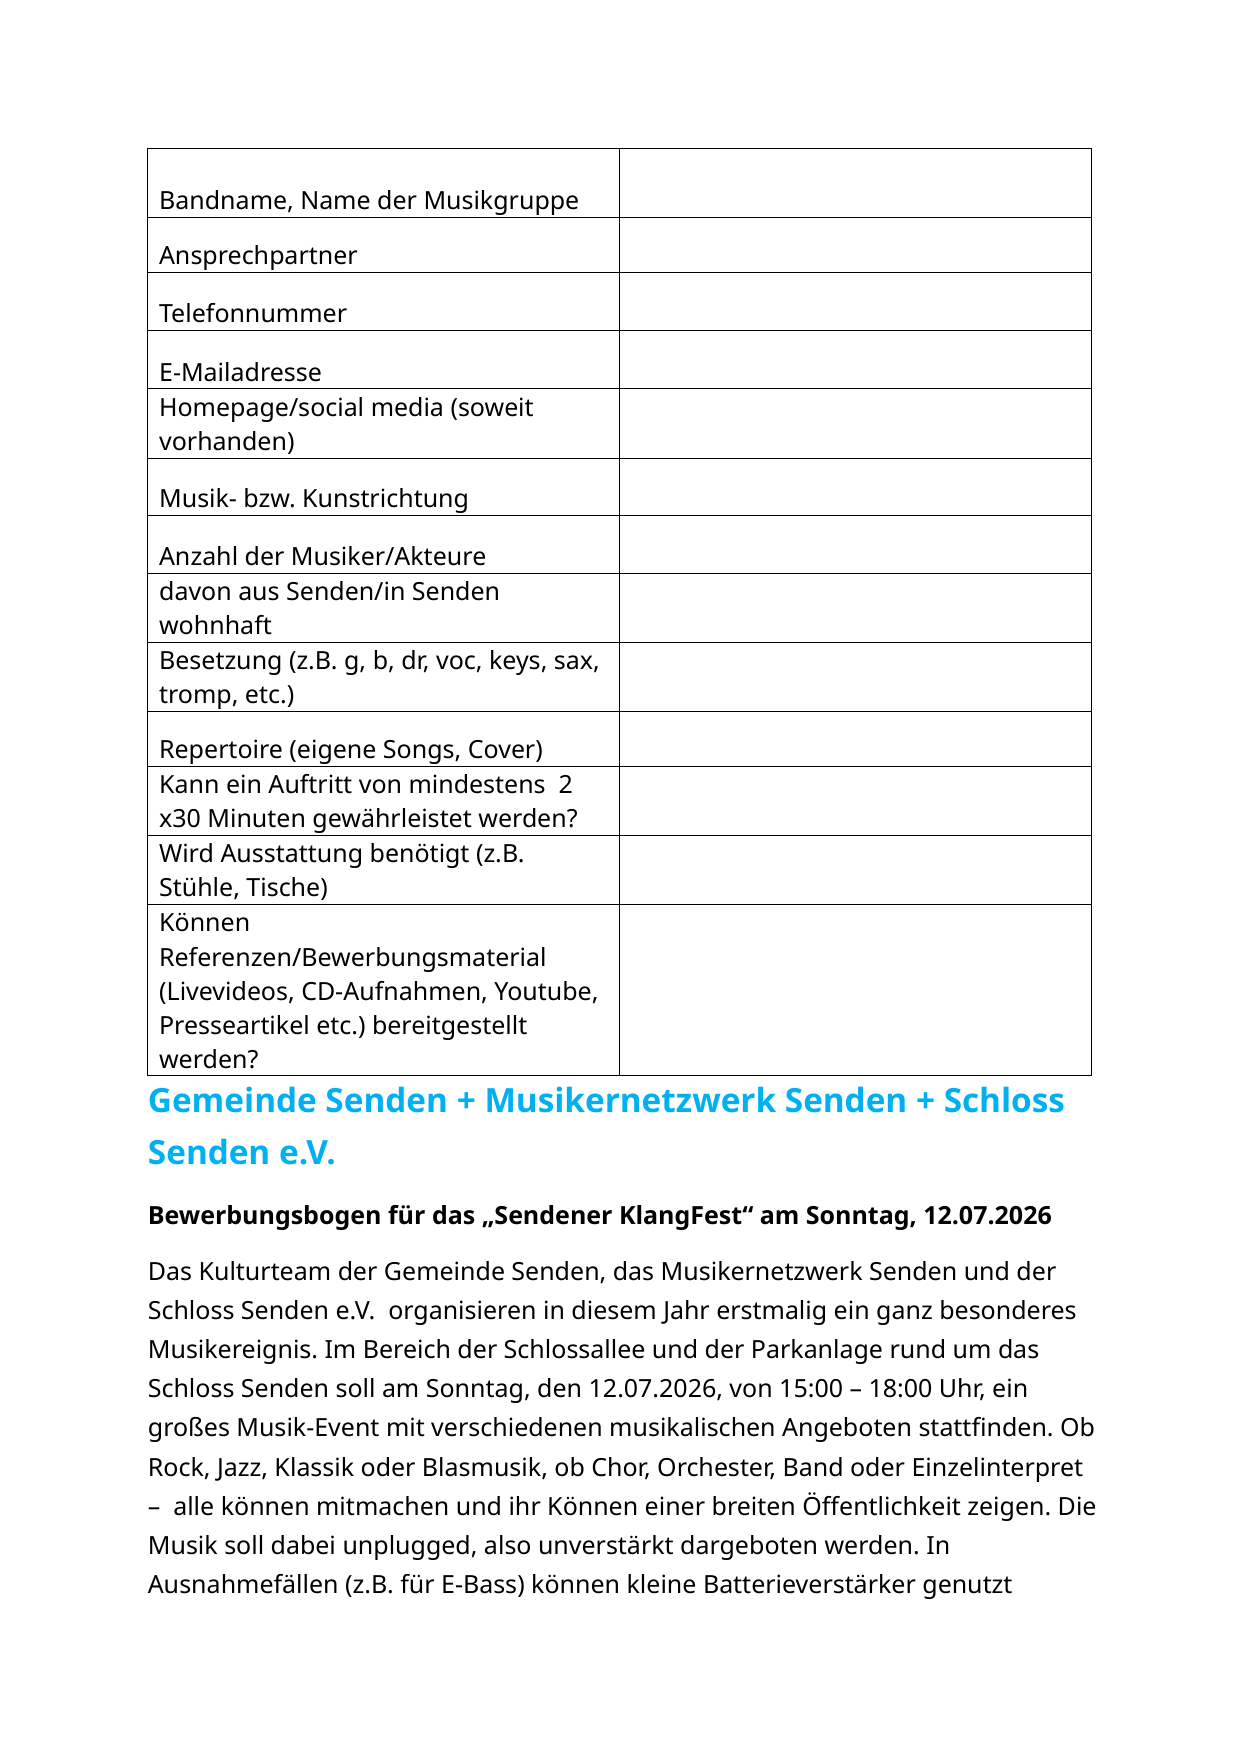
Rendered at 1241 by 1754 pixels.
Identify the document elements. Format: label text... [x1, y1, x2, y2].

table_cell [620, 389, 1091, 457]
table_cell Telefonnummer [148, 273, 619, 330]
table_header [620, 149, 1091, 217]
table_header Bandname, Name der Musikgruppe [148, 149, 619, 217]
table_cell [620, 574, 1091, 642]
table_cell [620, 273, 1091, 330]
table_cell [620, 905, 1091, 1075]
text Gemeinde Senden + Musikernetzwerk Senden + Schloss Senden e.V. [148, 1076, 1107, 1174]
table_cell [620, 767, 1091, 835]
table_cell [620, 836, 1091, 904]
table_cell Musik- bzw. Kunstrichtung [148, 459, 619, 515]
table_cell davon aus Senden/in Senden wohnhaft [148, 574, 619, 642]
table_cell Können Referenzen/Bewerbungsmaterial (Livevideos, CD-Aufnahmen, Youtube, Presseartikel etc.) bereitgestellt werden? [148, 905, 619, 1075]
table_cell [620, 712, 1091, 766]
table_cell Besetzung (z.B. g, b, dr, voc, keys, sax, tromp, etc.) [148, 643, 619, 711]
table_cell [620, 459, 1091, 515]
table_cell Wird Ausstattung benötigt (z.B. Stühle, Tische) [148, 836, 619, 904]
text Das Kulturteam der Gemeinde Senden, das Musikernetzwerk Senden und der Schloss Senden e.V. organisieren in diesem Jahr erstmalig ein ganz besonderes Musikereignis. Im Bereich der Schlossallee und der Parkanlage rund um das Schloss Senden soll am Sonntag, den 12.07.2026, von 15:00 – 18:00 Uhr, ein großes Musik-Event mit verschiedenen musikalischen Angeboten stattfinden. Ob Rock, Jazz, Klassik oder Blasmusik, ob Chor, Orchester, Band oder Einzelinterpret – alle können mitmachen und ihr Können einer breiten Öffentlichkeit zeigen. Die Musik soll dabei unplugged, also unverstärkt dargeboten werden. In Ausnahmefällen (z.B. für E-Bass) können kleine Batterieverstärker genutzt [148, 1253, 1107, 1601]
table_cell Anzahl der Musiker/Akteure [148, 516, 619, 573]
table_cell Ansprechpartner [148, 218, 619, 272]
table_cell [620, 643, 1091, 711]
text Bewerbungsbogen für das „Sendener KlangFest“ am Sonntag, 12.07.2026 [148, 1197, 1107, 1232]
table_cell [620, 516, 1091, 573]
table_cell E-Mailadresse [148, 331, 619, 388]
table_cell [620, 218, 1091, 272]
table_cell Repertoire (eigene Songs, Cover) [148, 712, 619, 766]
table_cell [620, 331, 1091, 388]
table_cell Kann ein Auftritt von mindestens 2 x30 Minuten gewährleistet werden? [148, 767, 619, 835]
table_cell Homepage/social media (soweit vorhanden) [148, 389, 619, 457]
